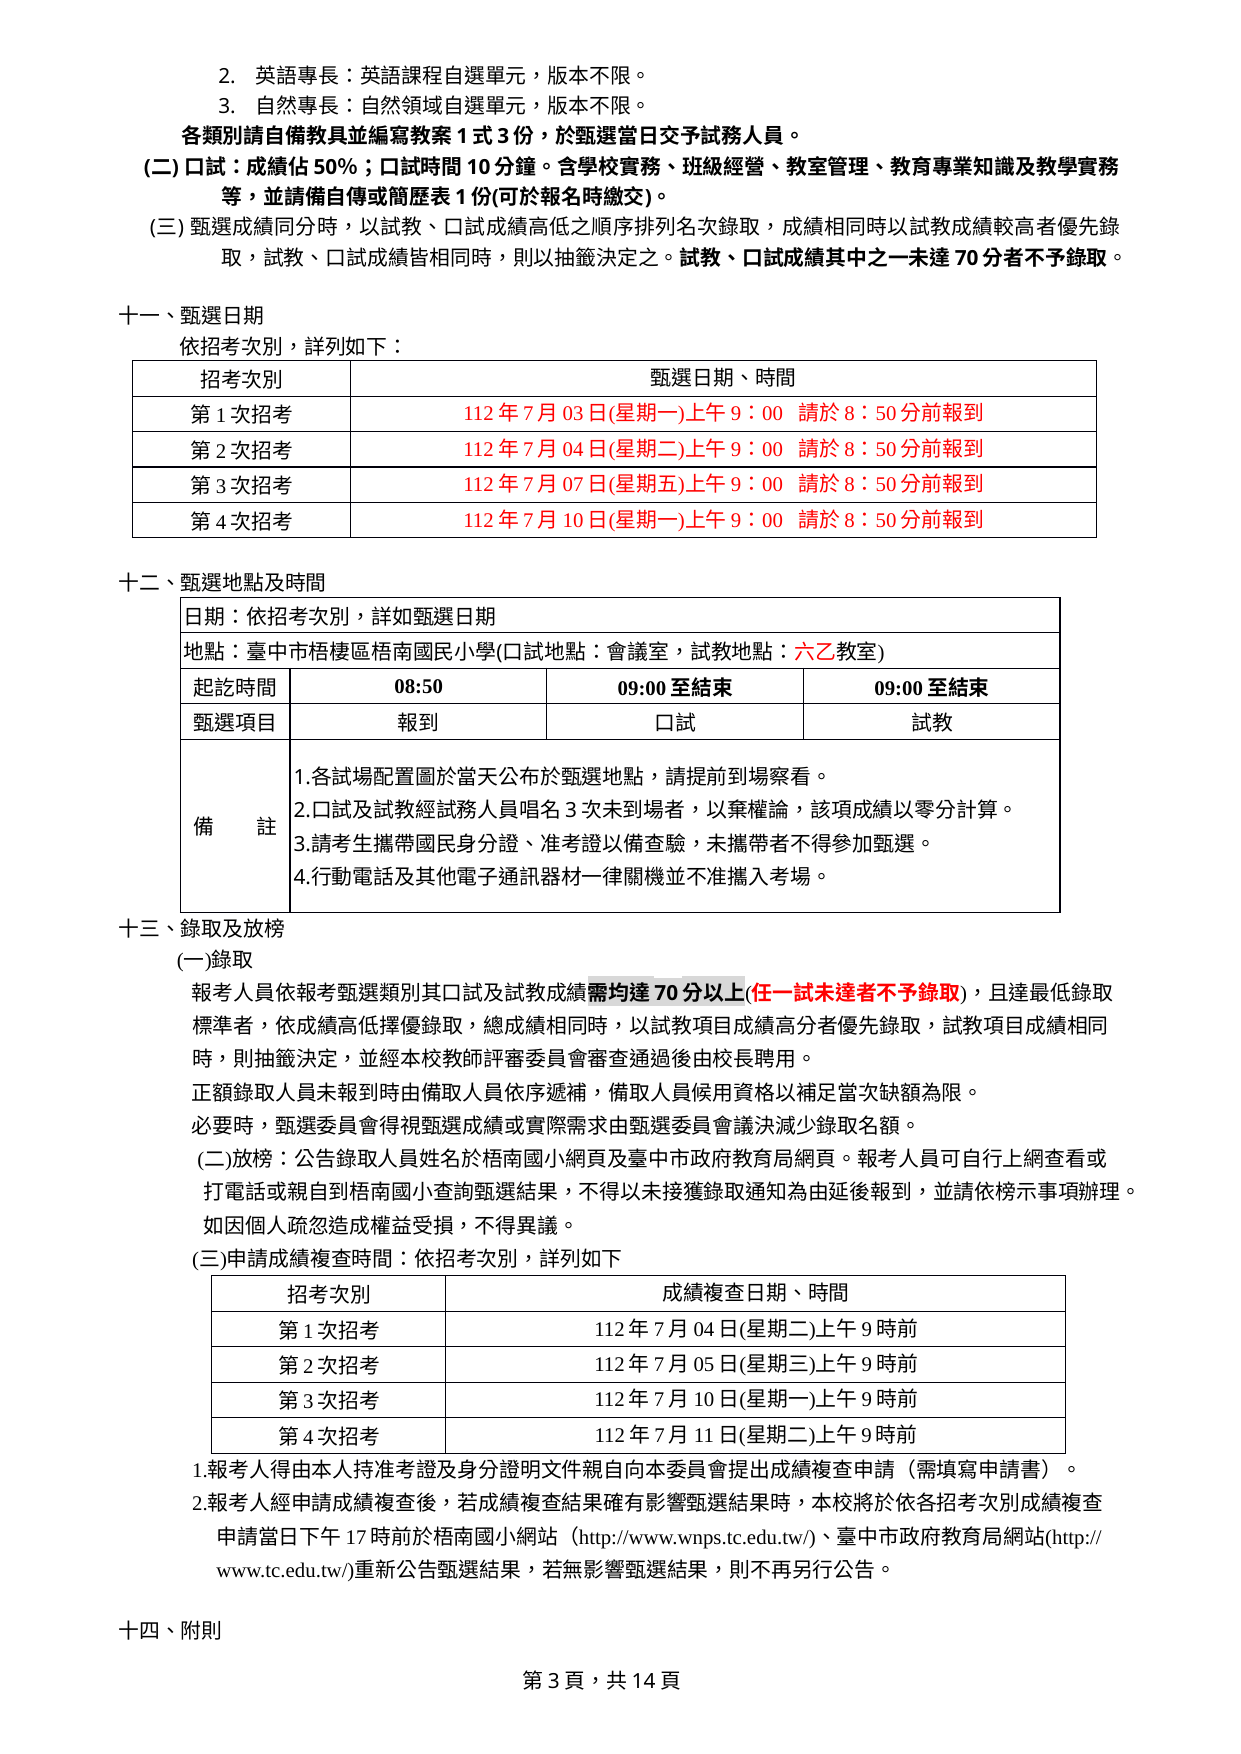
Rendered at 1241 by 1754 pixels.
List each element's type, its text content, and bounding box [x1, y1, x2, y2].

text 十二、甄選地點及時間 [118, 567, 1122, 597]
list 英語專長：英語課程自選單元，版本不限。 [218, 59, 1122, 89]
text (三) 甄選成績同分時，以試教、口試成績高低之順序排列名次錄取，成績相同時以試教成績較高者優先錄取，試教、口試成績皆相同時，則以抽籤決定之。試教、口試成績其中之一未達70分者不予錄取。 [133, 211, 1122, 271]
table_cell 09:00至結束 [547, 669, 803, 703]
table_cell 09:00至結束 [804, 669, 1059, 703]
text 正額錄取人員未報到時由備取人員依序遞補，備取人員候用資格以補足當次缺額為限。 [192, 1076, 1122, 1106]
table_cell 1.各試場配置圖於當天公布於甄選地點，請提前到場察看。 2.口試及試教經試務人員唱名3次未到場者，以棄權論，該項成績以零分計算。 3.請考生攜帶國民身分證、准考證以備查驗，未攜帶者不得參加甄選。 4.行動電話及其他電子通訊器材一律關機並不准攜入考場。 [291, 740, 1059, 912]
table_header 成績複查日期、時間 [446, 1276, 1065, 1311]
text (二) 口試：成績佔50％；口試時間10分鐘。含學校實務、班級經營、教室管理、教育專業知識及教學實務等，並請備自傳或簡歷表1份(可於報名時繳交)。 [133, 150, 1122, 211]
table_cell 備 註 [181, 740, 289, 912]
table_cell 112年7月07日(星期五)上午9：00 請於8：50分前報到 [351, 468, 1096, 502]
text (二)放榜：公告錄取人員姓名於梧南國小網頁及臺中市政府教育局網頁。報考人員可自行上網查看或打電話或親自到梧南國小查詢甄選結果，不得以未接獲錄取通知為由延後報到，並請依榜示事項辦理。如因個人疏忽造成權益受損，不得異議。 [192, 1142, 1122, 1239]
text 必要時，甄選委員會得視甄選成績或實際需求由甄選委員會議決減少錄取名額。 [192, 1109, 1122, 1139]
text 2.報考人經申請成績複查後，若成績複查結果確有影響甄選結果時，本校將於依各招考次別成績複查申請當日下午17時前於梧南國小網站（http://www.wnps.tc.edu.tw/)、臺中市政府教育局網站(http://www.tc.edu.tw/)重新公告甄選結果，若無影響甄選結果，則不再另行公告。 [192, 1487, 1122, 1583]
table_cell 第4次招考 [133, 503, 350, 537]
table_header 招考次別 [133, 361, 350, 396]
text 報考人員依報考甄選類別其口試及試教成績需均達70分以上(任一試未達者不予錄取)，且達最低錄取標準者，依成績高低擇優錄取，總成績相同時，以試教項目成績高分者優先錄取，試教項目成績相同時，則抽籤決定，並經本校教師評審委員會審查通過後由校長聘用。 [192, 976, 1122, 1073]
table_cell 試教 [804, 704, 1059, 738]
table_cell 112年7月05日(星期三)上午9時前 [446, 1347, 1065, 1382]
table_cell 口試 [547, 704, 803, 738]
text 十三、錄取及放榜 [118, 913, 1122, 943]
text 十四、附則 [118, 1615, 1122, 1645]
table_cell 112年7月04日(星期二)上午9時前 [446, 1312, 1065, 1346]
table_cell 起訖時間 [181, 669, 289, 703]
table_cell 甄選項目 [181, 704, 289, 738]
table_cell 第1次招考 [212, 1312, 445, 1346]
table_cell 第3次招考 [133, 468, 350, 502]
table_header 招考次別 [212, 1276, 445, 1311]
text (三)申請成績複查時間：依招考次別，詳列如下 [192, 1242, 1122, 1272]
table_cell 第1次招考 [133, 397, 350, 431]
table_header 日期：依招考次別，詳如甄選日期 [181, 598, 1059, 632]
table_cell 第2次招考 [133, 432, 350, 466]
text 各類別請自備教具並編寫教案1式3份，於甄選當日交予試務人員。 [143, 120, 1122, 150]
table_cell 112年7月11日(星期二)上午9時前 [446, 1418, 1065, 1452]
table_cell 第4次招考 [212, 1418, 445, 1452]
text (一)錄取 [155, 943, 1122, 973]
text 1.報考人得由本人持准考證及身分證明文件親自向本委員會提出成績複查申請（需填寫申請書）。 [192, 1453, 1122, 1484]
table_cell 112年7月04日(星期二)上午9：00 請於8：50分前報到 [351, 432, 1096, 466]
table_header 甄選日期、時間 [351, 361, 1096, 396]
table_cell 第3次招考 [212, 1383, 445, 1417]
table_cell 報到 [291, 704, 546, 738]
list 自然專長：自然領域自選單元，版本不限。 [218, 89, 1122, 120]
table_cell 112年7月10日(星期一)上午9：00 請於8：50分前報到 [351, 503, 1096, 537]
table_cell 地點：臺中市梧棲區梧南國民小學(口試地點：會議室，試教地點：六乙教室) [181, 633, 1059, 668]
table_cell 112年7月03日(星期一)上午9：00 請於8：50分前報到 [351, 397, 1096, 431]
table_cell 112年7月10日(星期一)上午9時前 [446, 1383, 1065, 1417]
text 十一、甄選日期 [118, 300, 1122, 330]
table_cell 08:50 [291, 669, 546, 703]
table_cell 第2次招考 [212, 1347, 445, 1382]
text 依招考次別，詳列如下： [168, 330, 1122, 360]
